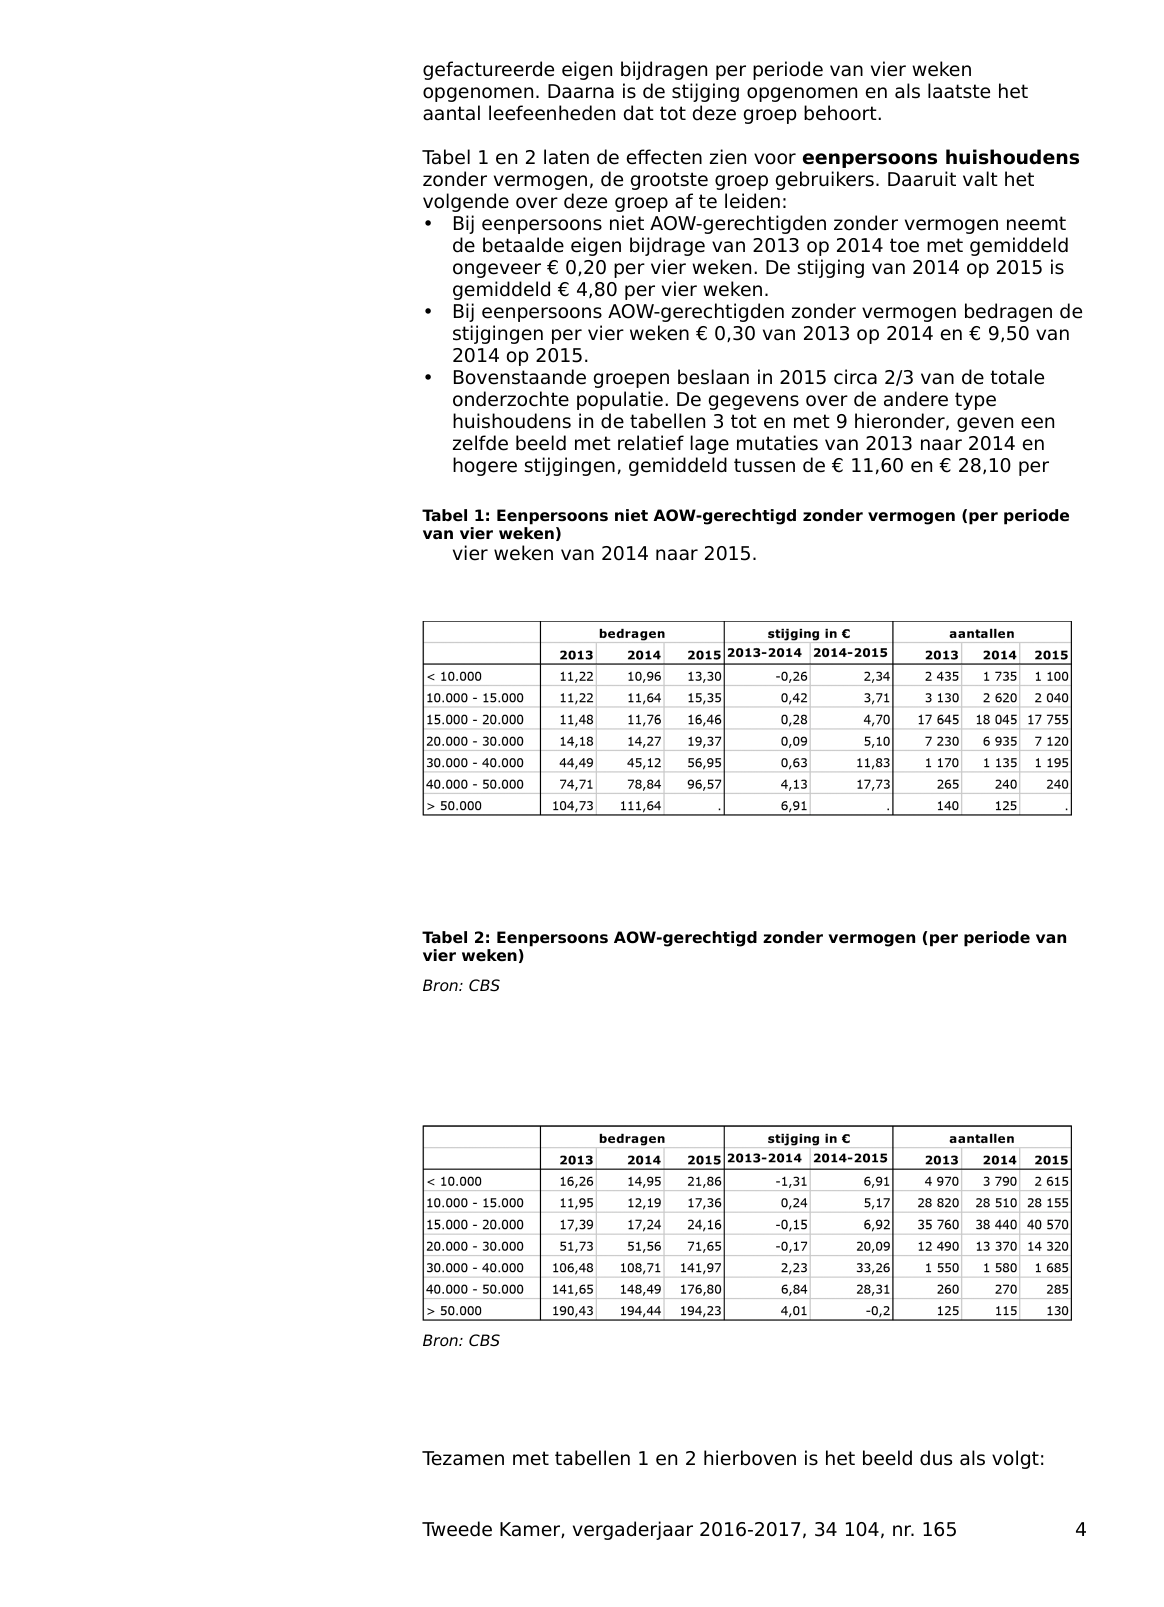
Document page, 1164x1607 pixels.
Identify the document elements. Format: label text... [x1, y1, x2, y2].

text Tabel 1 en 2 laten de effecten zien voor eenpersoons huishoudens zonder vermogen, de grootste groep gebruikers. Daaruit valt het volgende over deze groep af te leiden: [422, 147, 1087, 213]
text Tabel 1: Eenpersoons niet AOW‐gerechtigd zonder vermogen (per periode van vier weken) [422, 507, 1072, 543]
text Tezamen met tabellen 1 en 2 hierboven is het beeld dus als volgt: [422, 1448, 1087, 1470]
text Bron: CBS [422, 1332, 1072, 1351]
text • Bij eenpersoons niet AOW-gerechtigden zonder vermogen neemt de betaalde eigen bijdrage van 2013 op 2014 toe met gemiddeld ongeveer € 0,20 per vier weken. De stijging van 2014 op 2015 is gemiddeld € 4,80 per vier weken. [422, 213, 1087, 301]
text • Bij eenpersoons AOW-gerechtigden zonder vermogen bedragen de stijgingen per vier weken € 0,30 van 2013 op 2014 en € 9,50 van 2014 op 2015. [422, 301, 1087, 367]
picture [422, 1125, 1072, 1321]
text gefactureerde eigen bijdragen per periode van vier weken opgenomen. Daarna is de stijging opgenomen en als laatste het aantal leefeenheden dat tot deze groep behoort. [422, 59, 1087, 125]
text • Bovenstaande groepen beslaan in 2015 circa 2/3 van de totale onderzochte populatie. De gegevens over de andere type huishoudens in de tabellen 3 tot en met 9 hieronder, geven een zelfde beeld met relatief lage mutaties van 2013 naar 2014 en hogere stijgingen, gemiddeld tussen de € 11,60 en € 28,10 per vier weken van 2014 naar 2015. [422, 367, 1087, 565]
text Tabel 2: Eenpersoons AOW‐gerechtigd zonder vermogen (per periode van vier weken) [422, 929, 1072, 965]
picture [422, 621, 1072, 816]
text Bron: CBS [422, 977, 1072, 995]
